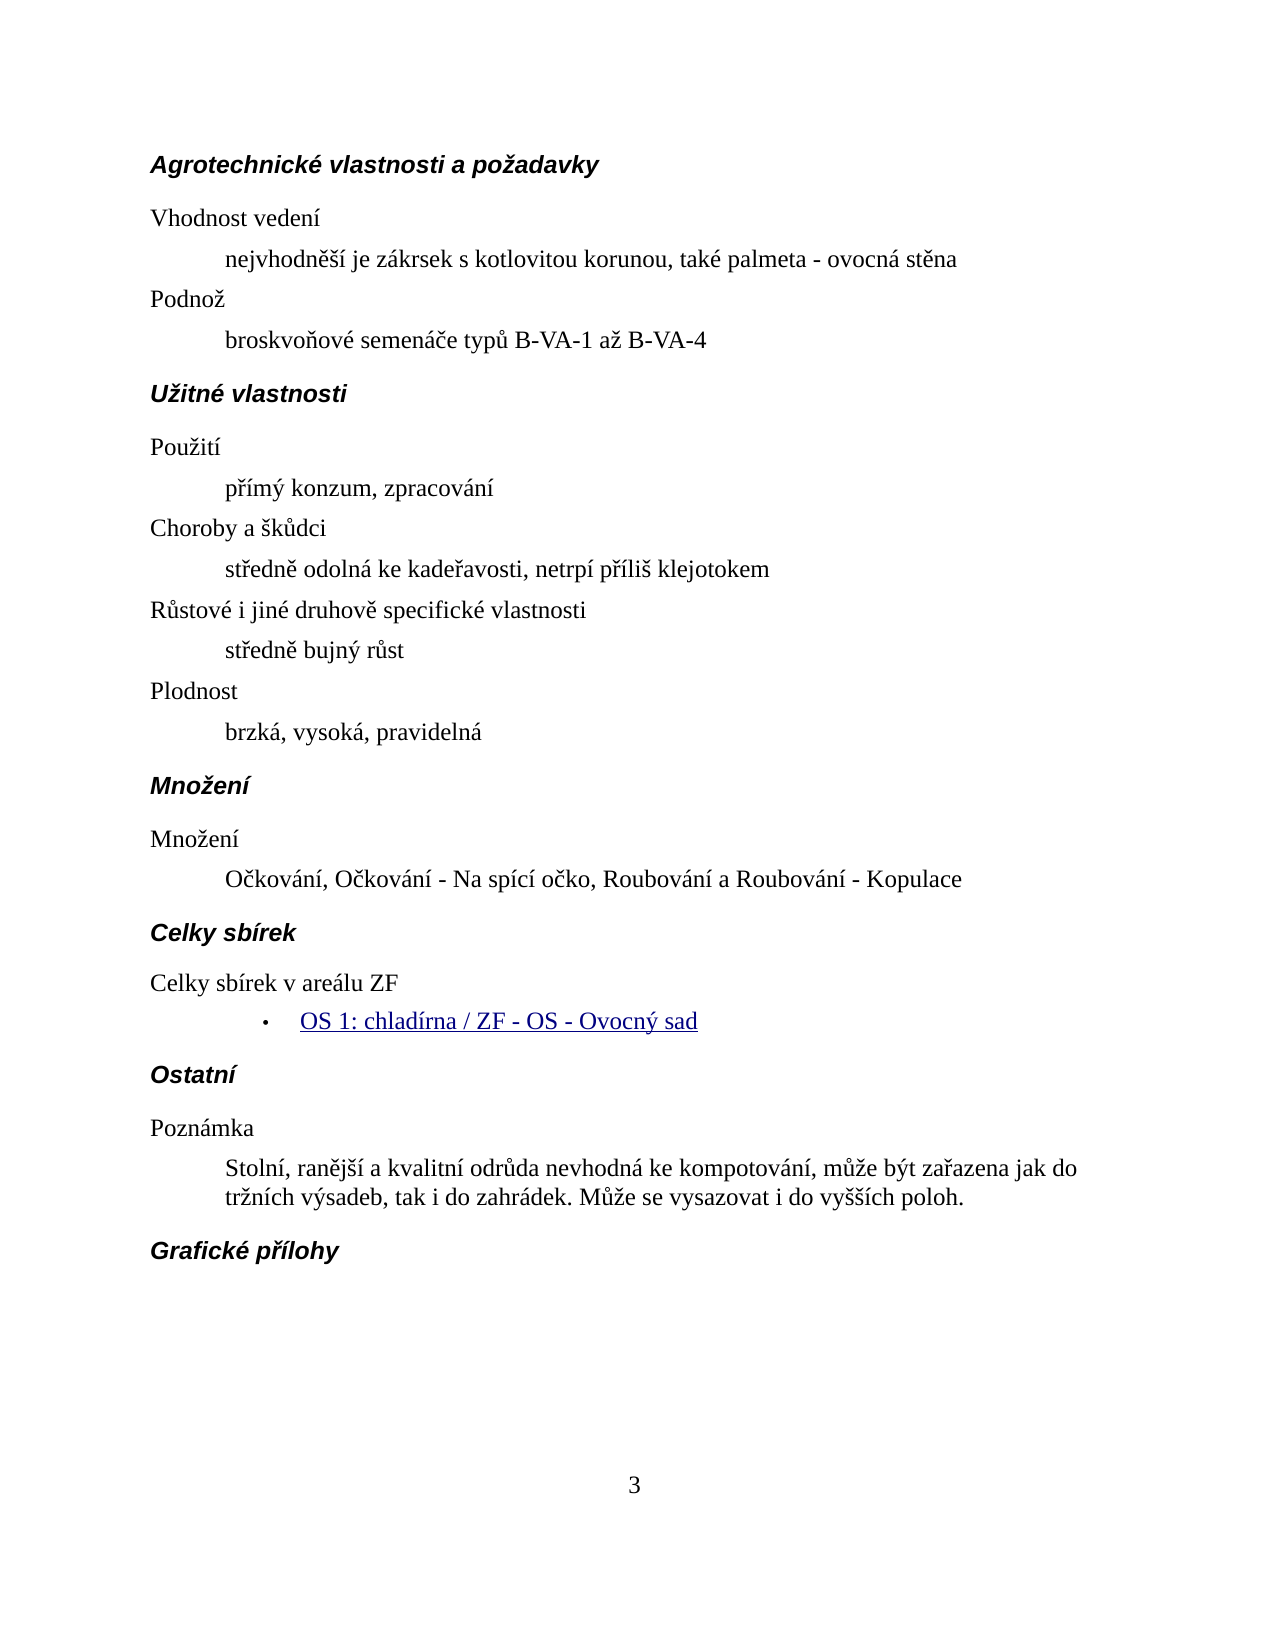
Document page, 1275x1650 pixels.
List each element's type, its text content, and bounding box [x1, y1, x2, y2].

subtitle Množení [150, 771, 1125, 799]
text přímý konzum, zpracování [225, 473, 1125, 501]
subtitle Užitné vlastnosti [150, 379, 1125, 407]
text broskvoňové semenáče typů B-VA-1 až B-VA-4 [225, 325, 1125, 354]
text středně odolná ke kadeřavosti, netrpí příliš klejotokem [225, 554, 1125, 583]
text Růstové i jiné druhově specifické vlastnosti [150, 595, 1125, 624]
subtitle Grafické přílohy [150, 1236, 1125, 1264]
text brzká, vysoká, pravidelná [225, 717, 1125, 746]
list OS 1: chladírna / ZF - OS - Ovocný sad [262, 1006, 1125, 1035]
text Plodnost [150, 676, 1125, 705]
text Očkování, Očkování - Na spící očko, Roubování a Roubování - Kopulace [225, 864, 1125, 893]
text středně bujný růst [225, 636, 1125, 664]
subtitle Celky sbírek [150, 918, 1125, 947]
text Podnož [150, 284, 1125, 313]
text Choroby a škůdci [150, 513, 1125, 542]
text Celky sbírek v areálu ZF [150, 968, 1125, 997]
subtitle Agrotechnické vlastnosti a požadavky [150, 150, 1125, 178]
text Vhodnost vedení [150, 203, 1125, 232]
text nejvhodněší je zákrsek s kotlovitou korunou, také palmeta - ovocná stěna [225, 244, 1125, 272]
text Množení [150, 824, 1125, 853]
text Stolní, ranější a kvalitní odrůda nevhodná ke kompotování, může být zařazena jak do tržních výsadeb, tak i do zahrádek. Může se vysazovat i do vyšších poloh. [225, 1153, 1125, 1211]
subtitle Ostatní [150, 1060, 1125, 1088]
text Poznámka [150, 1113, 1125, 1142]
text Použití [150, 432, 1125, 461]
